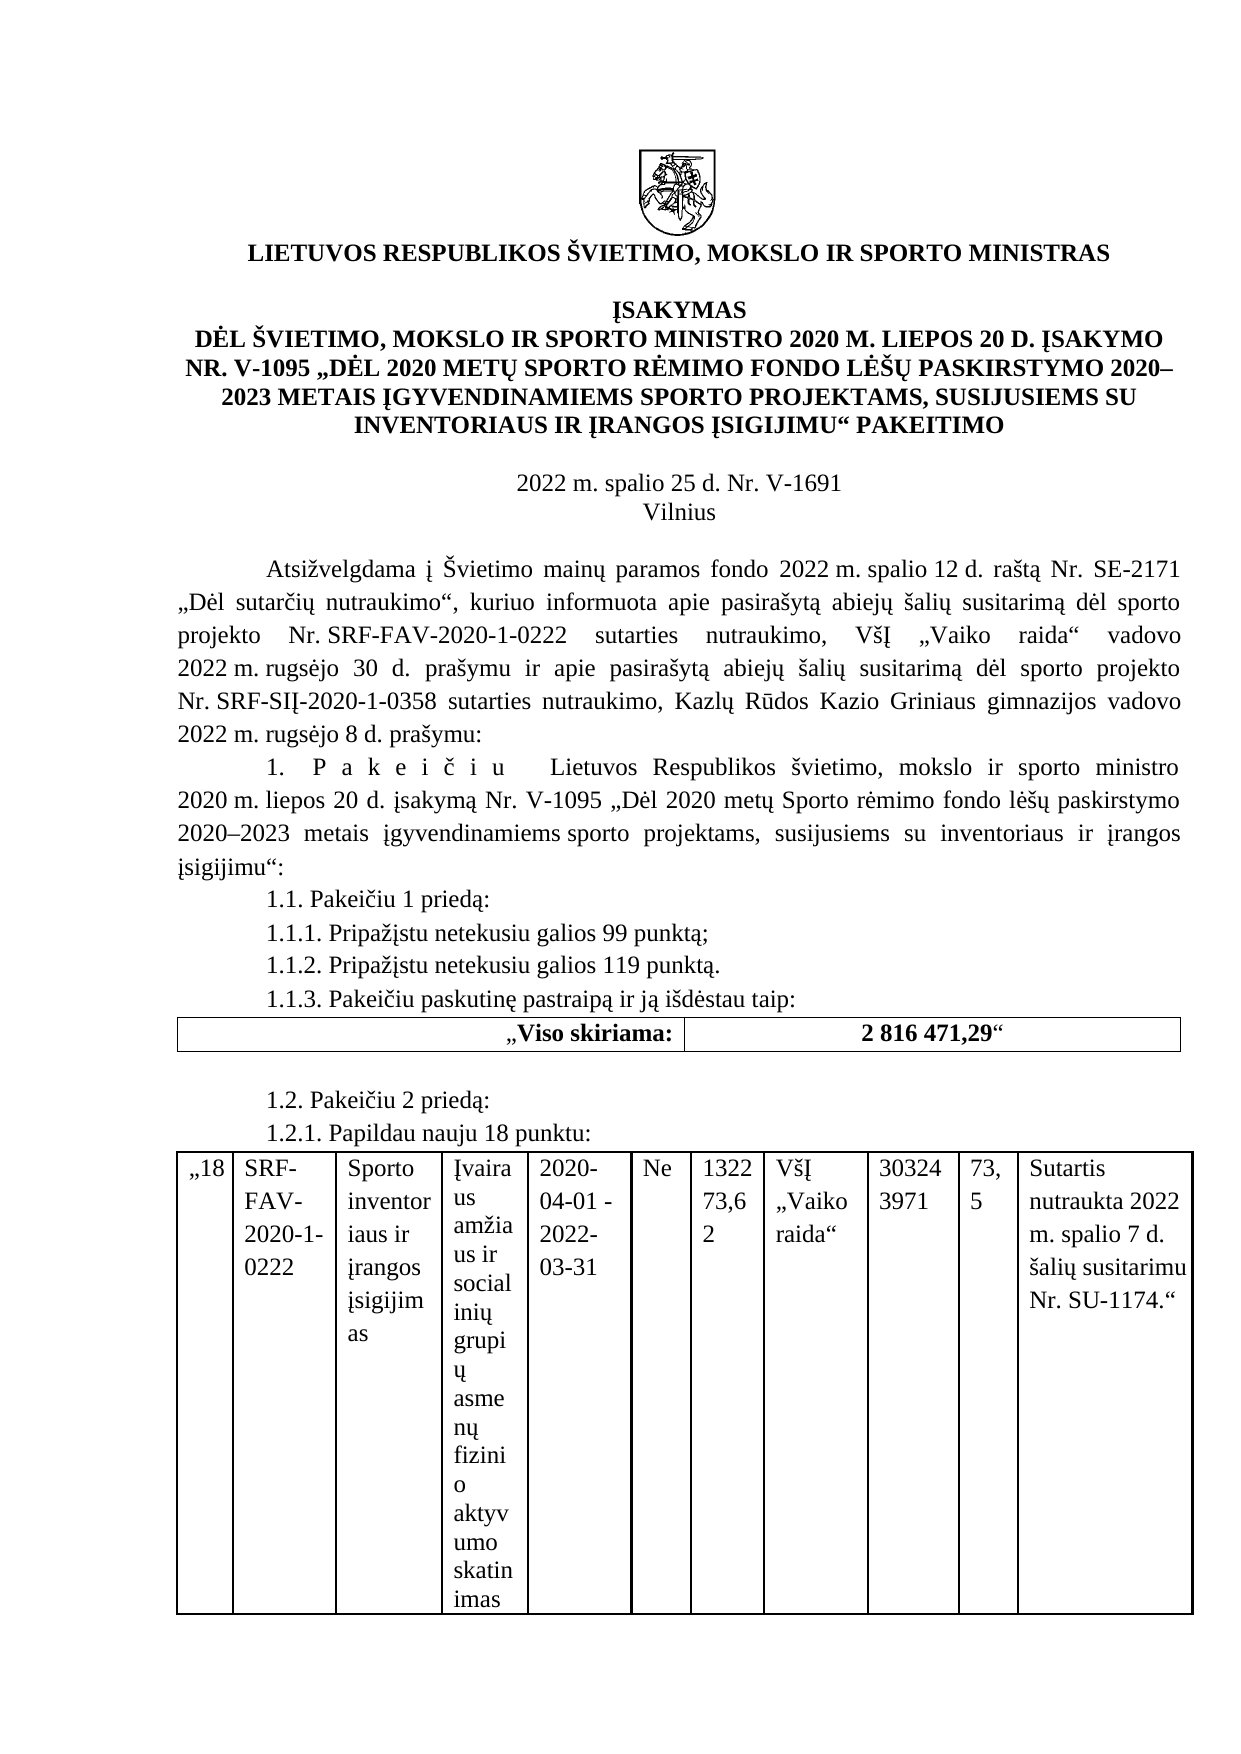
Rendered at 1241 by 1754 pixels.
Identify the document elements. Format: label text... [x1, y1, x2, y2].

text 2022 m. spalio 25 d. Nr. V-1691 [177, 468, 1181, 497]
text 1. P a k e i č i u Lietuvos Respublikos švietimo, mokslo ir sporto ministro 2020 m. liepos 20 d. įsakymą Nr. V-1095 „Dėl 2020 metų Sporto rėmimo fondo lėšų paskirstymo 2020–2023 metais įgyvendinamiems sporto projektams, susijusiems su inventoriaus ir įrangos įsigijimu“: [177, 752, 1181, 880]
table_header „18 [178, 1153, 232, 1613]
text 1.1.2. Pripažįstu netekusiu galios 119 punktą. [266, 951, 1181, 979]
text ĮSAKYMAS [177, 296, 1181, 324]
table_header 132273,62 [692, 1153, 763, 1613]
table_header Sporto inventoriaus ir įrangos įsigijimas [337, 1153, 441, 1613]
table_header Ne [633, 1153, 690, 1613]
table_header Sutartis nutraukta 2022 m. spalio 7 d. šalių susitarimu Nr. SU-1174.“ [1019, 1153, 1191, 1613]
table_header Įvairaus amžiaus ir socialinių grupių asmenų fizinio aktyvumo skatinimas [443, 1153, 527, 1613]
text 1.1.3. Pakeičiu paskutinę pastraipą ir ją išdėstau taip: [177, 984, 1181, 1012]
table_header 303243971 [869, 1153, 958, 1613]
table_header 73,5 [960, 1153, 1017, 1613]
text 1.2. Pakeičiu 2 priedą: [177, 1085, 1181, 1113]
table_header 2020-04-01 - 2022-03-31 [529, 1153, 630, 1613]
table_header VšĮ „Vaiko raida“ [765, 1153, 867, 1613]
text Atsižvelgdama į Švietimo mainų paramos fondo 2022 m. spalio 12 d. raštą Nr. SE-2171 „Dėl sutarčių nutraukimo“, kuriuo informuota apie pasirašytą abiejų šalių susitarimą dėl sporto projekto Nr. SRF-FAV-2020-1-0222 sutarties nutraukimo, VšĮ „Vaiko raida“ vadovo 2022 m. rugsėjo 30 d. prašymu ir apie pasirašytą abiejų šalių susitarimą dėl sporto projekto Nr. SRF-SIĮ-2020-1-0358 sutarties nutraukimo, Kazlų Rūdos Kazio Griniaus gimnazijos vadovo 2022 m. rugsėjo 8 d. prašymu: [177, 554, 1181, 748]
text 1.1. Pakeičiu 1 priedą: [177, 884, 1181, 913]
table_header „Viso skiriama: [178, 1018, 684, 1051]
table_header 2 816 471,29“ [685, 1018, 1180, 1051]
text LIETUVOS RESPUBLIKOS ŠVIETIMO, MOKSLO IR SPORTO MINISTRAS [177, 238, 1181, 267]
text DĖL ŠVIETIMO, MOKSLO IR SPORTO MINISTRO 2020 M. LIEPOS 20 D. ĮSAKYMO NR. V-1095 „DĖL 2020 METŲ SPORTO RĖMIMO FONDO LĖŠŲ PASKIRSTYMO 2020–2023 METAIS ĮGYVENDINAMIEMS SPORTO PROJEKTAMS, SUSIJUSIEMS SU INVENTORIAUS IR ĮRANGOS ĮSIGIJIMU“ PAKEITIMO [177, 324, 1181, 439]
table_header SRF-FAV-2020-1-0222 [234, 1153, 335, 1613]
text 1.1.1. Pripažįstu netekusiu galios 99 punktą; [266, 918, 1181, 946]
text Vilnius [177, 497, 1181, 526]
text 1.2.1. Papildau nauju 18 punktu: [266, 1118, 1181, 1147]
